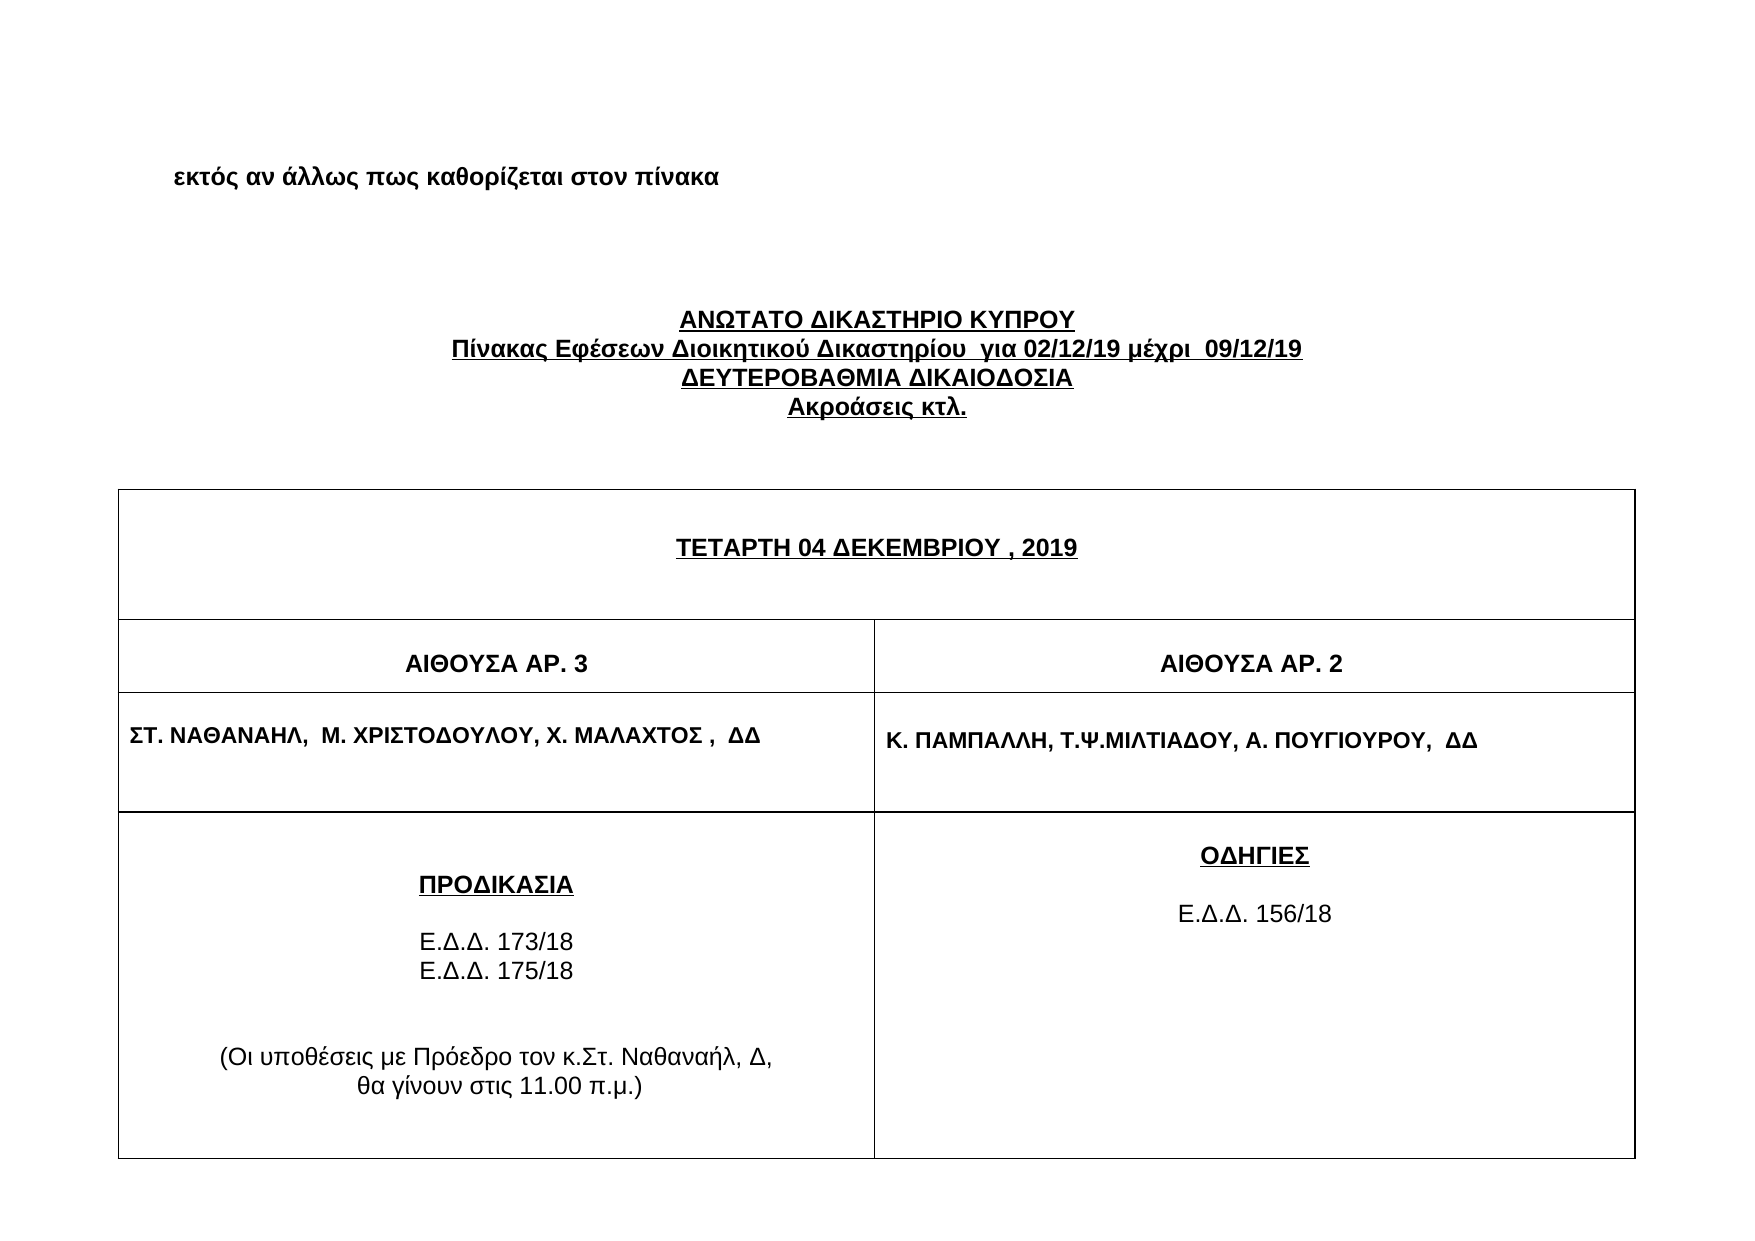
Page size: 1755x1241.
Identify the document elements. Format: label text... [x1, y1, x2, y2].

table_cell ΟΔΗΓΙΕΣ Ε.Δ.Δ. 156/18 [875, 813, 1634, 1157]
table_cell Κ. ΠΑΜΠΑΛΛΗ, Τ.Ψ.ΜΙΛΤΙΑΔΟΥ, Α. ΠΟΥΓΙΟΥΡΟΥ, ΔΔ [875, 693, 1634, 811]
text ΑΝΩΤΑΤΟ ΔΙΚΑΣΤΗΡΙΟ ΚΥΠΡΟΥ [118, 305, 1636, 334]
table_cell ΣΤ. ΝΑΘΑΝΑΗΛ, Μ. ΧΡΙΣΤΟΔΟΥΛΟΥ, Χ. ΜΑΛΑΧΤΟΣ , ΔΔ [119, 693, 874, 811]
subtitle Πίνακας Εφέσεων Διοικητικού Δικαστηρίου για 02/12/19 μέχρι 09/12/19 [118, 334, 1636, 363]
subtitle ΔΕΥΤΕΡΟΒΑΘΜΙΑ ΔΙΚΑΙΟΔΟΣΙΑ [118, 363, 1636, 392]
table_header ΤΕΤΑΡΤΗ 04 ΔΕΚΕΜΒΡΙΟΥ , 2019 [119, 490, 1634, 619]
table_cell ΑΙΘΟΥΣΑ ΑΡ. 2 [875, 620, 1634, 692]
text εκτός αν άλλως πως καθορίζεται στον πίνακα [118, 162, 1636, 190]
subtitle Aκροάσεις κτλ. [118, 392, 1636, 420]
table_cell ΠΡΟΔΙΚΑΣΙΑ Ε.Δ.Δ. 173/18 Ε.Δ.Δ. 175/18 (Οι υποθέσεις με Πρόεδρο τον κ.Στ. Ναθαναήλ, Δ, θα γίνουν στις 11.00 π.μ.) [119, 813, 874, 1157]
table_cell ΑΙΘΟΥΣΑ ΑΡ. 3 [119, 620, 874, 692]
